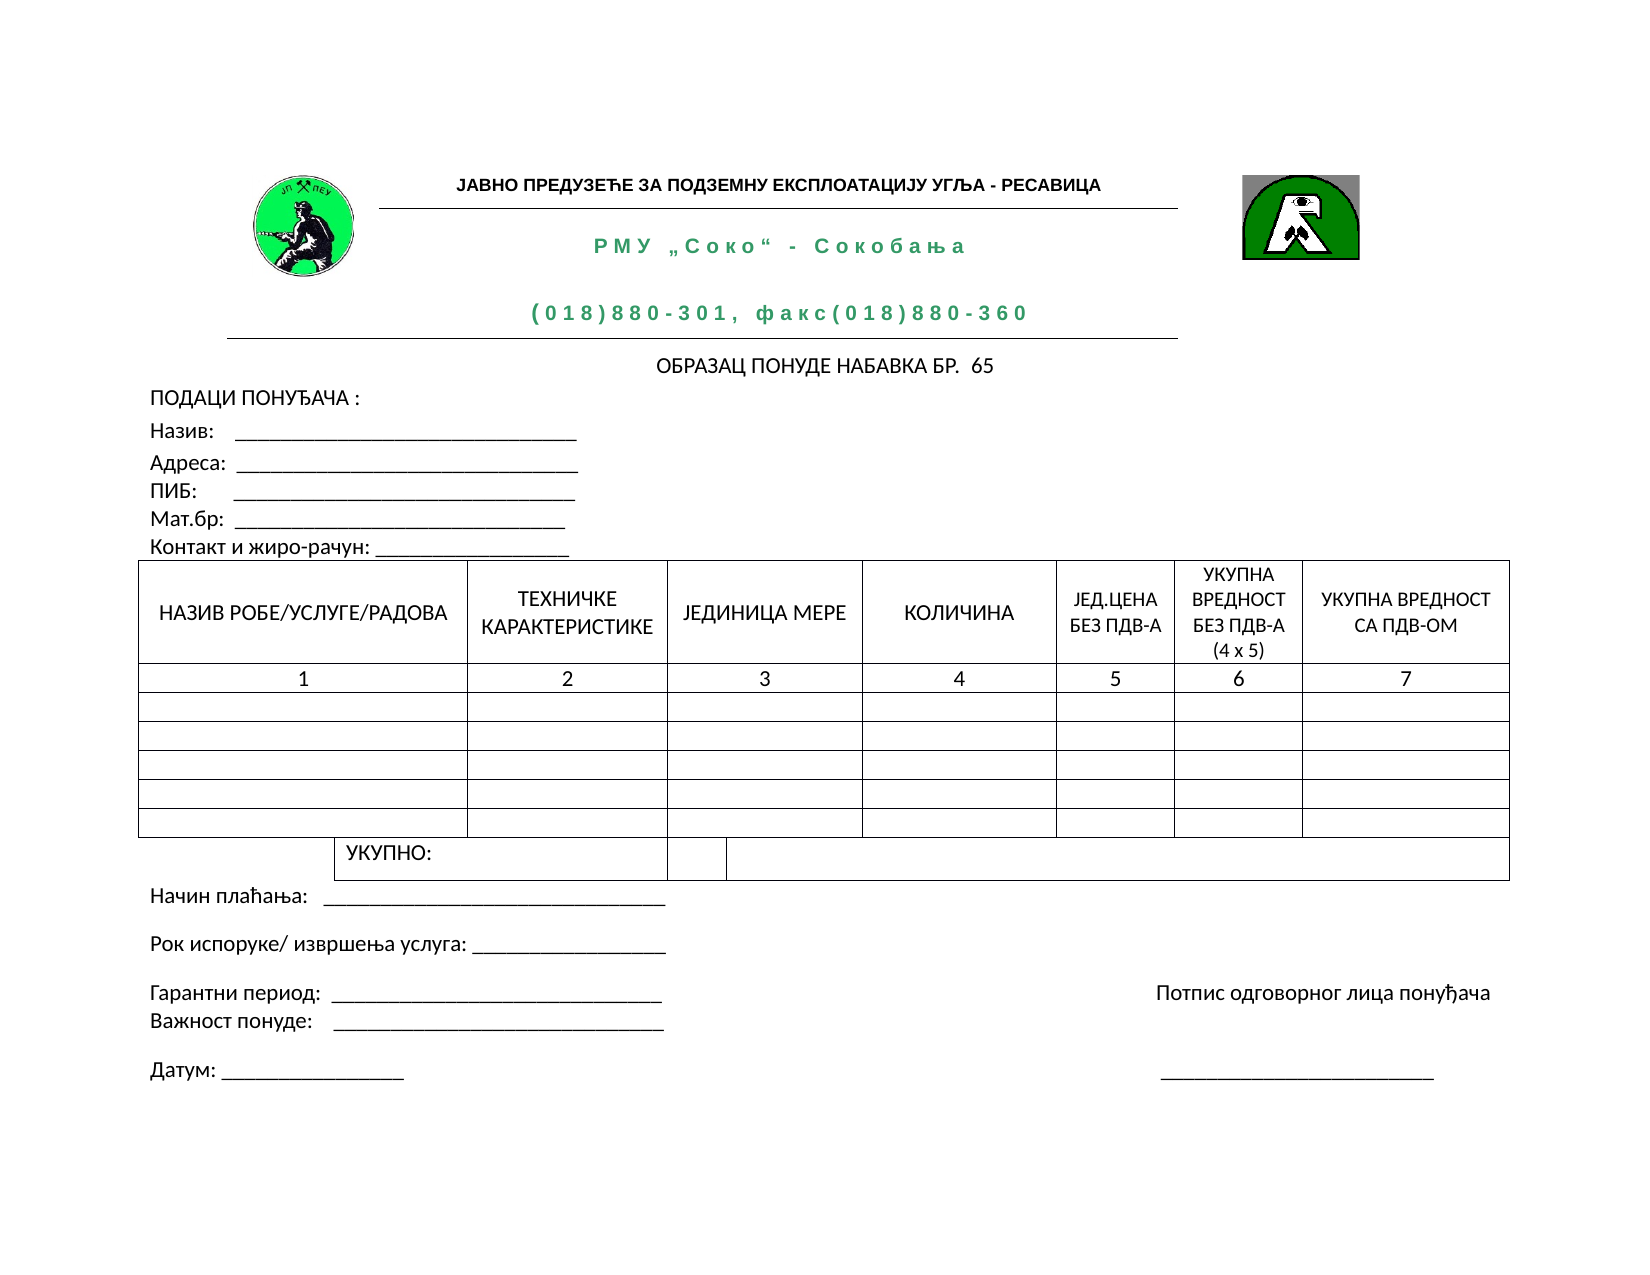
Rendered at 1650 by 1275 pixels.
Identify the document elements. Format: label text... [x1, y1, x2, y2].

text Рок испоруке/ извршења услуга: _________________ [150, 929, 1500, 958]
table_cell [1303, 722, 1509, 750]
table_cell [727, 838, 1509, 880]
table_cell [1057, 780, 1174, 808]
table_cell [1303, 780, 1509, 808]
table_cell [863, 693, 1056, 721]
table_cell [668, 838, 726, 880]
text Назив: ______________________________ [150, 416, 1500, 444]
table_header ТЕХНИЧКЕ КАРАКТЕРИСТИКЕ [468, 561, 667, 663]
table_cell [668, 809, 862, 837]
table_cell 4 [863, 664, 1056, 692]
table_header [1178, 150, 1424, 338]
table_cell [468, 780, 667, 808]
table_cell 6 [1175, 664, 1302, 692]
table_cell [863, 722, 1056, 750]
text Гарантни период: _____________________________ Потпис одговорног лица понуђача Важност понуде: _____________________________ [150, 978, 1500, 1034]
table_cell [139, 722, 467, 750]
table_cell 3 [668, 664, 862, 692]
picture [252, 175, 354, 277]
table_cell [1303, 809, 1509, 837]
table_cell [1057, 809, 1174, 837]
text Контакт и жиро-рачун: _________________ [150, 532, 1500, 560]
table_cell [1175, 780, 1302, 808]
table_cell 2 [468, 664, 667, 692]
table_cell [139, 693, 467, 721]
table_cell [1303, 751, 1509, 779]
table_cell 5 [1057, 664, 1174, 692]
table_cell [668, 722, 862, 750]
table_header КОЛИЧИНА [863, 561, 1056, 663]
table_cell 7 [1303, 664, 1509, 692]
table_header ЈАВНО ПРЕДУЗЕЋЕ ЗА ПОДЗЕМНУ ЕКСПЛОАТАЦИЈУ УГЉА - РЕСАВИЦА [379, 150, 1178, 208]
text ПОДАЦИ ПОНУЂАЧА : [150, 383, 1500, 412]
table_cell 1 [139, 664, 467, 692]
table_cell [668, 693, 862, 721]
table_cell [863, 780, 1056, 808]
text Начин плаћања: ______________________________ [150, 881, 1500, 909]
table_header [227, 150, 379, 338]
table_header ЈЕДИНИЦА МЕРЕ [668, 561, 862, 663]
table_header ЈЕД.ЦЕНА БЕЗ ПДВ-А [1057, 561, 1174, 663]
table_cell [1175, 693, 1302, 721]
table_cell [1175, 722, 1302, 750]
table_cell [1057, 751, 1174, 779]
text Датум: ________________ ________________________ [150, 1055, 1500, 1083]
table_cell [1175, 751, 1302, 779]
table_cell [468, 809, 667, 837]
table_cell [1303, 693, 1509, 721]
text ОБРАЗАЦ ПОНУДЕ НАБАВКА БР. 65 [150, 351, 1500, 379]
table_cell [863, 751, 1056, 779]
table_cell [139, 751, 467, 779]
table_cell [468, 722, 667, 750]
table_cell [1057, 693, 1174, 721]
text ПИБ: ______________________________ [150, 476, 1500, 504]
table_header УКУПНА ВРЕДНОСТ СА ПДВ-ОМ [1303, 561, 1509, 663]
table_cell [1175, 809, 1302, 837]
table_cell [863, 809, 1056, 837]
table_header УКУПНА ВРЕДНОСТ БЕЗ ПДВ-А (4 x 5) [1175, 561, 1302, 663]
table_cell УКУПНО: [335, 838, 667, 880]
text Адреса: ______________________________ [150, 448, 1500, 476]
text Мат.бр: _____________________________ [150, 504, 1500, 532]
table_cell [1057, 722, 1174, 750]
table_cell [139, 838, 334, 880]
table_cell [668, 780, 862, 808]
table_cell РМУ „Соко“ - Сокобања (018)880-301, факс(018)880-360 [379, 209, 1178, 338]
table_cell [468, 751, 667, 779]
table_cell [668, 751, 862, 779]
table_header НАЗИВ РОБЕ/УСЛУГЕ/РАДОВА [139, 561, 467, 663]
table_cell [139, 809, 467, 837]
picture [1242, 175, 1360, 260]
table_cell [468, 693, 667, 721]
table_cell [139, 780, 467, 808]
